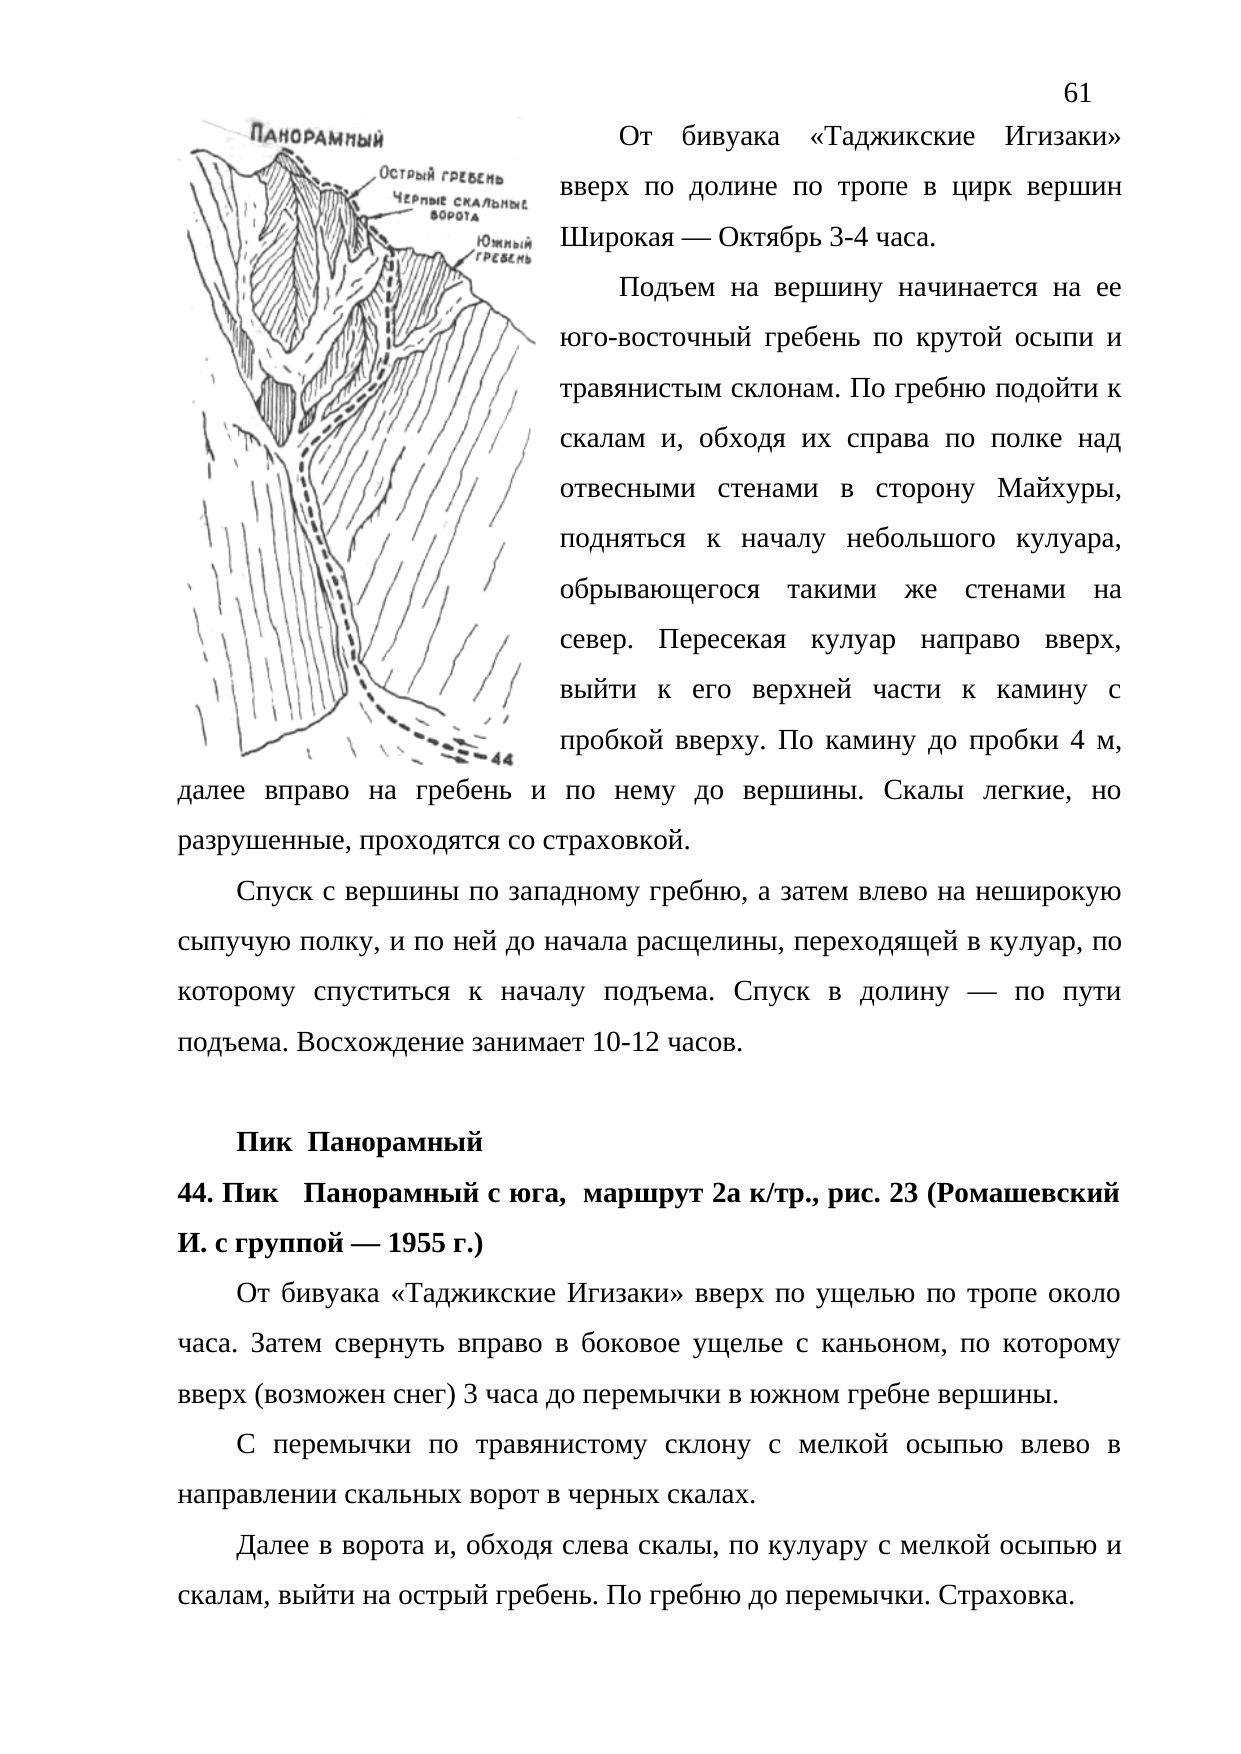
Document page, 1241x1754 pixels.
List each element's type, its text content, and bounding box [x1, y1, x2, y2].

text Спуск с вершины по за­падному гребню, а затем влево на неширокую сыпучую полку, и по ней до начала расщелины, переходящей в ку­луар, по которому спуститься к началу подъема. Спуск в долину — по пути подъема. Восхождение занимает 10-12 часов. [177, 873, 1122, 1057]
picture [177, 117, 541, 769]
text От бивуака «Таджикские Игизаки» вверх по ущелью по тропе около часа. Затем свернуть вправо в боковое ущелье с каньоном, по которому вверх (возможен снег) 3 часа до перемычки в южном гребне вершины. [177, 1275, 1122, 1409]
text Далее в ворота и, обходя слева скалы, по кулуару с мел­кой осыпью и скалам, выйти на острый гребень. По греб­ню до перемычки. Страховка. [177, 1527, 1122, 1611]
text От бивуака «Таджик­ские Игизаки» вверх по до­лине по тропе в цирк вер­шин Широкая — Октябрь 3-4 часа. [541, 118, 1122, 252]
text Пик Панорамный [177, 1124, 1122, 1158]
text Подъем на вершину на­чинается на ее юго-восточ­ный гребень по крутой осы­пи и травянистым склонам. По гребню подойти к ска­лам и, обходя их справа по полке над отвесными стена­ми в сторону Майхуры, под­няться к началу небольшого кулуара, обрывающегося та­кими же стенами на север. Пересекая кулуар направо вверх, выйти к его верхней части к камину с пробкой вверху. По камину до проб­ки 4 м, далее вправо на гре­бень и по нему до вершины. Скалы легкие, но разрушен­ные, проходятся со страхов­кой. [177, 269, 1122, 856]
text 44. Пик Панорамный с юга, маршрут 2а к/тр., рис. 23 (Ромашевский И. с группой — 1955 г.) [177, 1175, 1122, 1258]
text С перемычки по травянистому склону с мелкой осыпью влево в направлении скальных ворот в черных скалах. [177, 1426, 1122, 1510]
